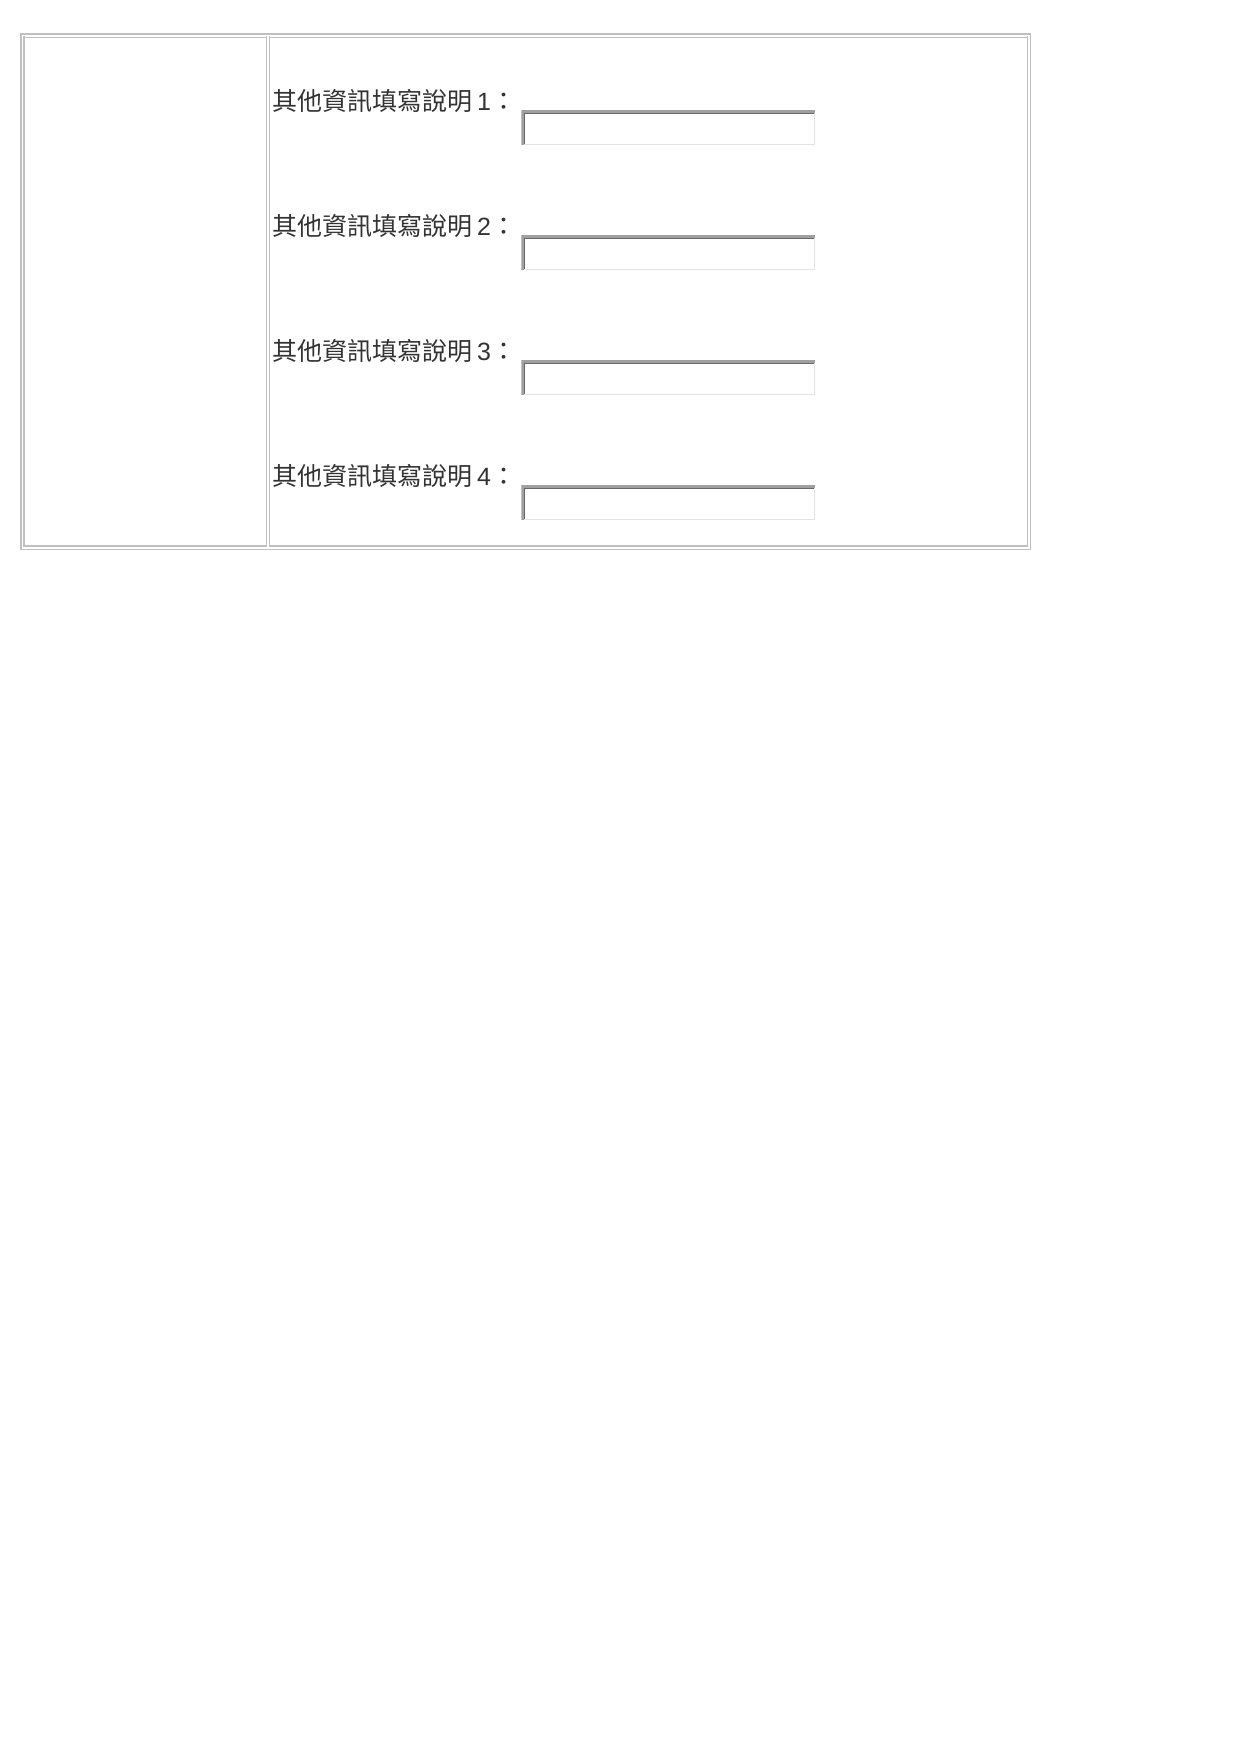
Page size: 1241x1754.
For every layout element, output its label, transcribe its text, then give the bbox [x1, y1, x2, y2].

table_header [25, 38, 266, 545]
table_header 其他資訊填寫說明1： 其他資訊填寫說明2： 其他資訊填寫說明3： 其他資訊填寫說明4： [270, 38, 1027, 545]
